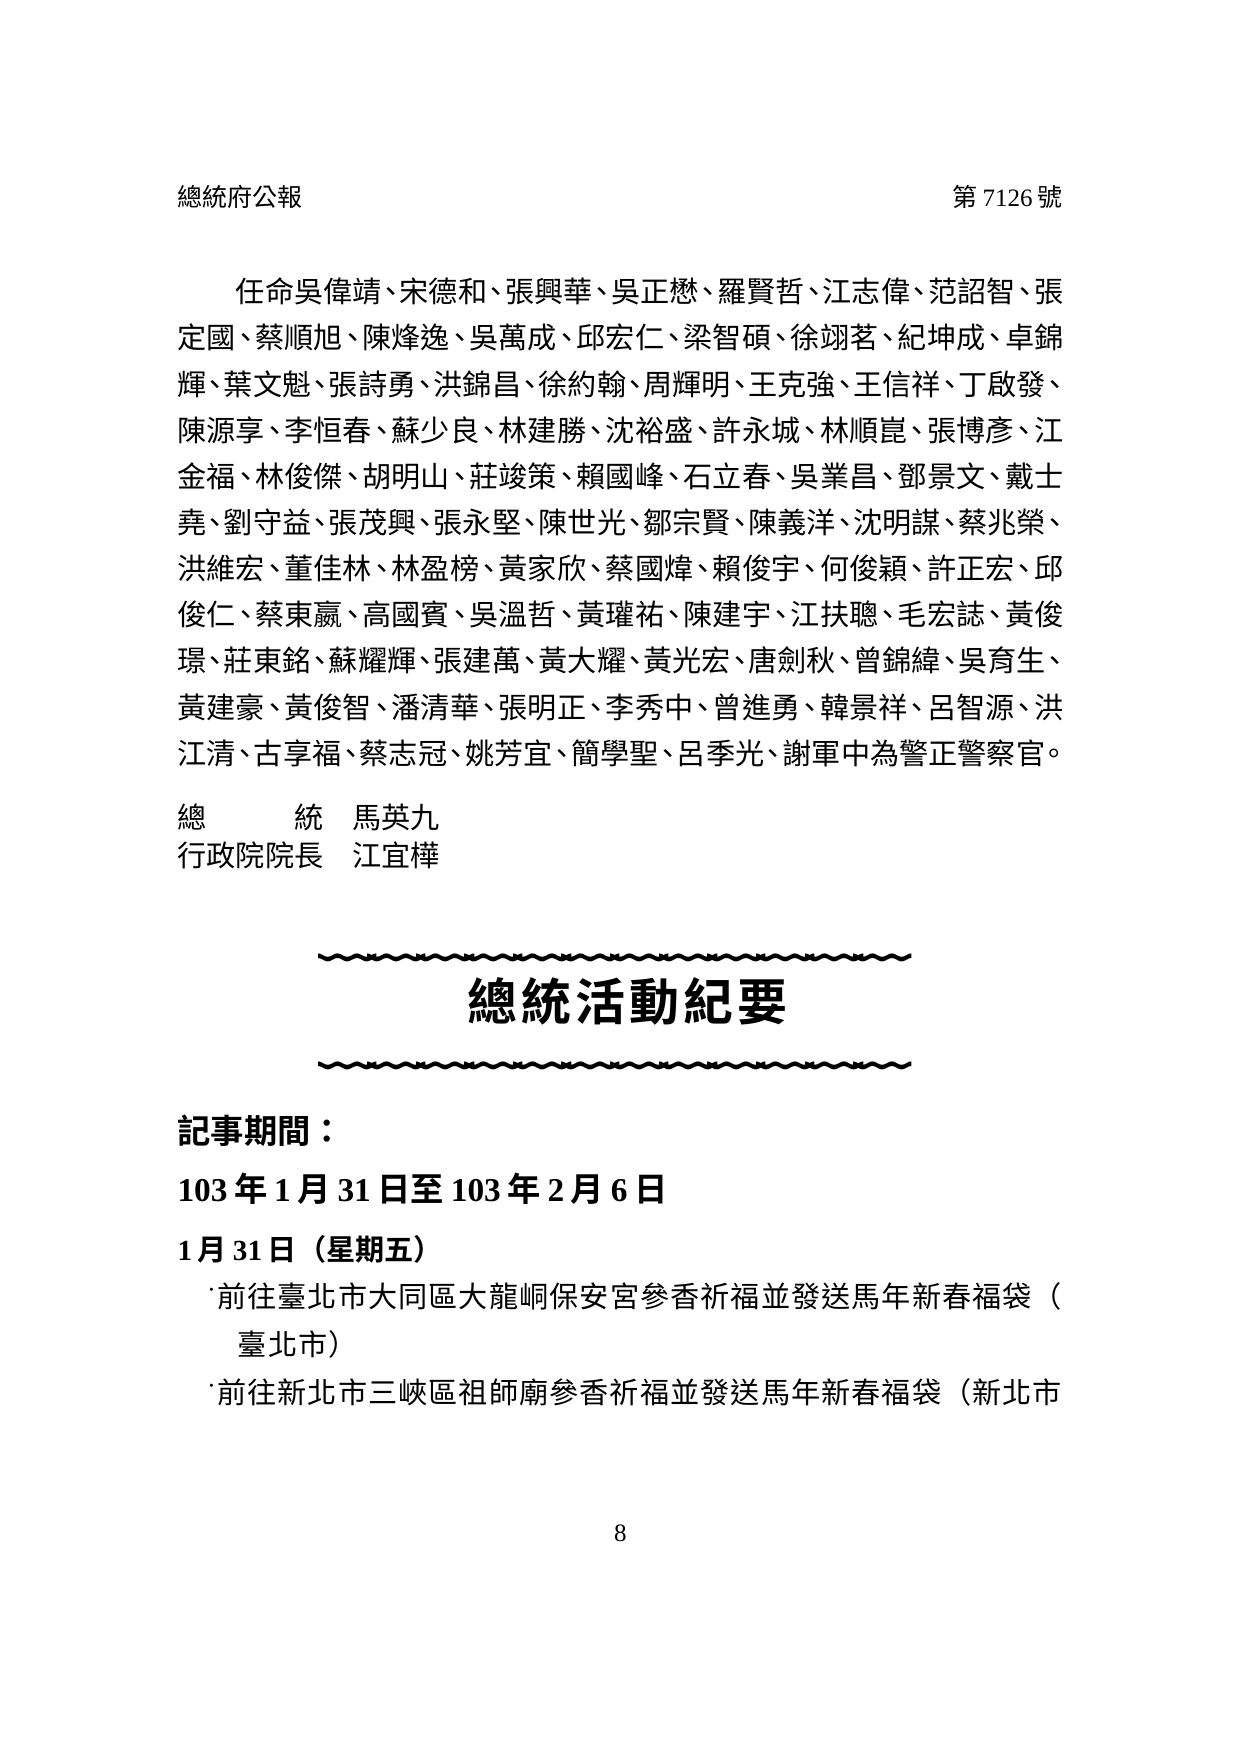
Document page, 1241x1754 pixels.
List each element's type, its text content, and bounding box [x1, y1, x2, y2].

text 任命吳偉靖、宋德和、張興華、吳正懋、羅賢哲、江志偉、范詔智、張定國、蔡順旭、陳烽逸、吳萬成、邱宏仁、梁智碩、徐翊茗、紀坤成、卓錦輝、葉文魁、張詩勇、洪錦昌、徐約翰、周輝明、王克強、王信祥、丁啟發、陳源享、李恒春、蘇少良、林建勝、沈裕盛、許永城、林順崑、張博彥、江金福、林俊傑、胡明山、莊竣策、賴國峰、石立春、吳業昌、鄧景文、戴士堯、劉守益、張茂興、張永堅、陳世光、鄒宗賢、陳義洋、沈明謀、蔡兆榮、洪維宏、董佳林、林盈榜、黃家欣、蔡國煒、賴俊宇、何俊穎、許正宏、邱俊仁、蔡東嬴、高國賓、吳溫哲、黃瓘祐、陳建宇、江扶聰、毛宏誌、黃俊璟、莊東銘、蘇耀輝、張建萬、黃大耀、黃光宏、唐劍秋、曾錦緯、吳育生、黃建豪、黃俊智、潘清華、張明正、李秀中、曾進勇、韓景祥、呂智源、洪江清、古享福、蔡志冠、姚芳宜、簡學聖、呂季光、謝軍中為警正警察官。 [177, 266, 1063, 773]
text ˙前往臺北市大同區大龍峒保安宮參香祈福並發送馬年新春福袋（臺北市） [206, 1269, 1063, 1365]
text 1月31日（星期五） [177, 1223, 1063, 1269]
text 記事期間： [177, 1107, 1063, 1153]
text 行政院院長 江宜樺 [177, 836, 1063, 873]
text ﹏﹏﹏﹏﹏﹏﹏﹏﹏﹏﹏﹏ [177, 1044, 1063, 1069]
text 總統活動紀要 [192, 973, 1063, 1032]
text ﹏﹏﹏﹏﹏﹏﹏﹏﹏﹏﹏﹏ [177, 936, 1063, 961]
text ˙前往新北市三峽區祖師廟參香祈福並發送馬年新春福袋（新北市 [206, 1365, 1063, 1413]
text 總 統 馬英九 [177, 798, 1063, 836]
text 103年1月31日至103年2月6日 [177, 1165, 1063, 1211]
